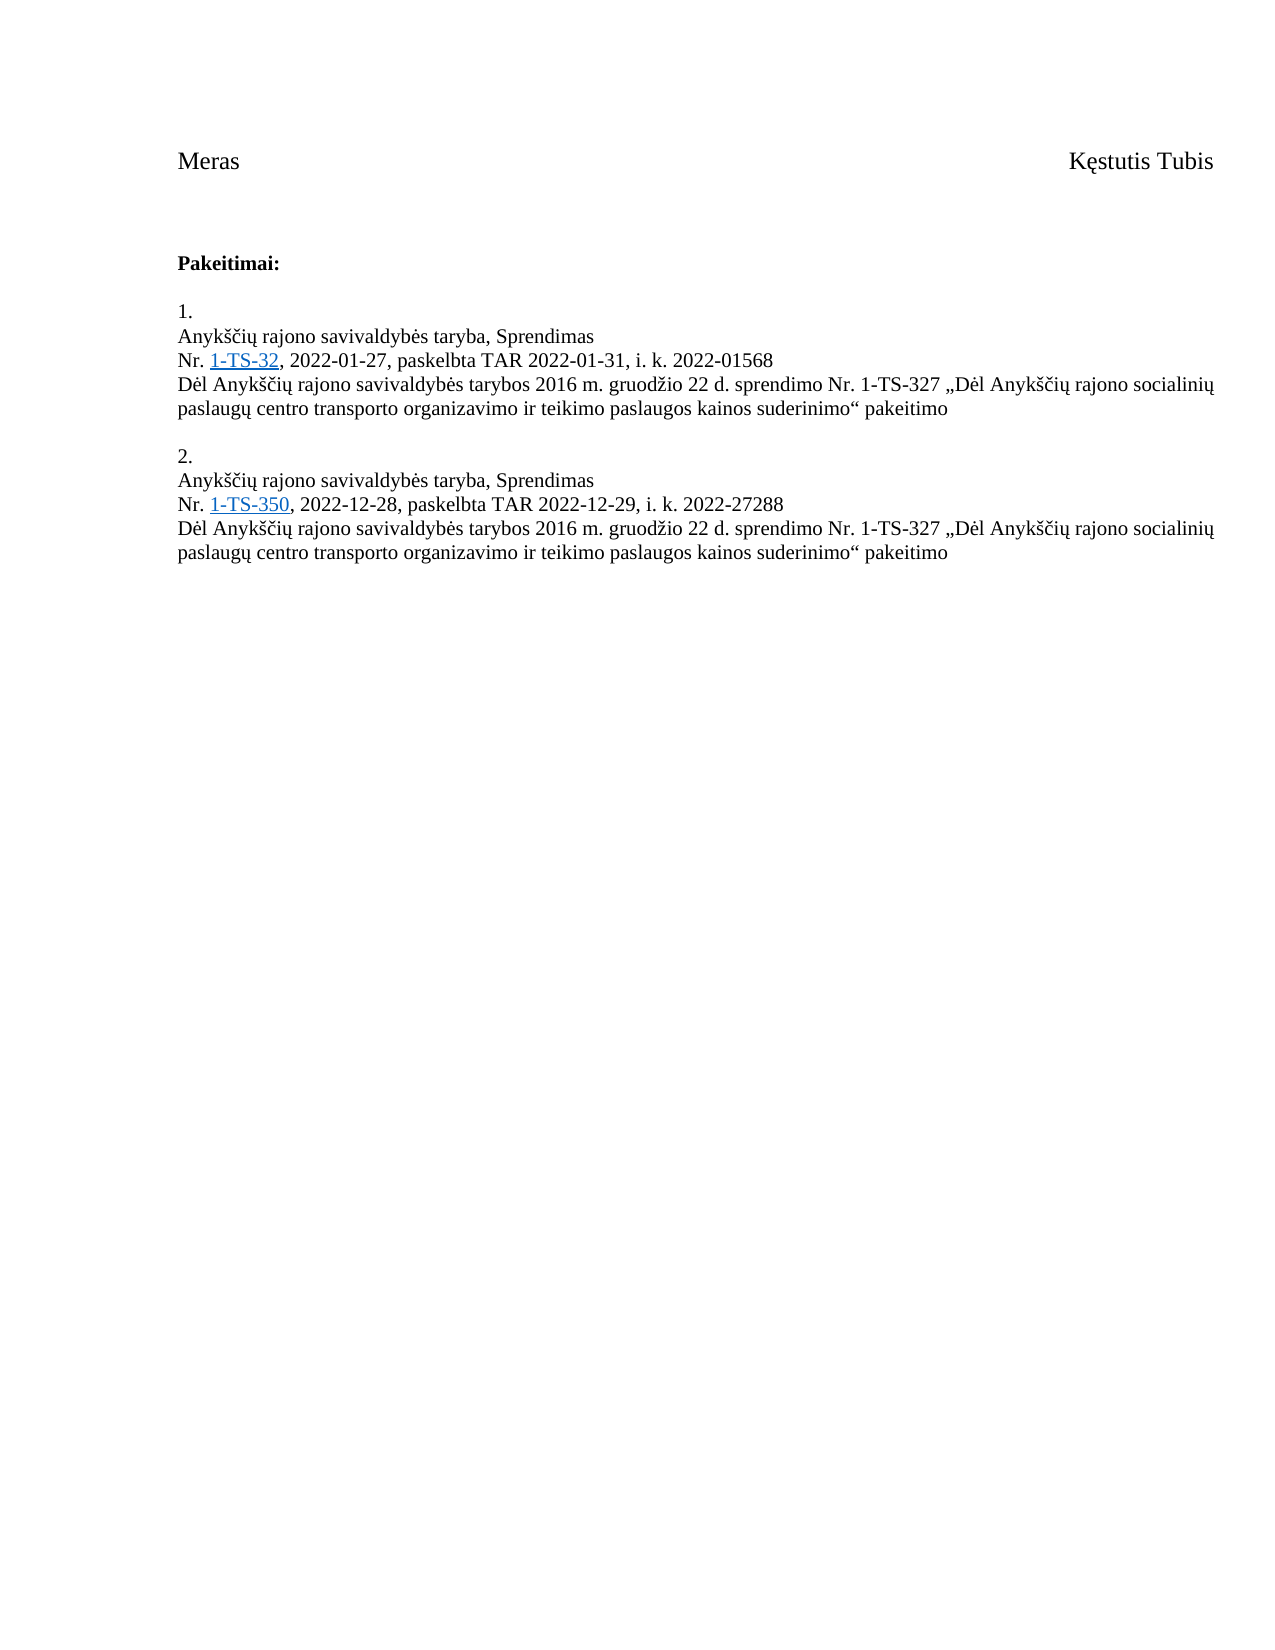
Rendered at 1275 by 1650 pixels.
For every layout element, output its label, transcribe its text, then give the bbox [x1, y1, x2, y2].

text Nr. 1-TS-32, 2022-01-27, paskelbta TAR 2022-01-31, i. k. 2022-01568 [177, 348, 1216, 372]
text Meras Kęstutis Tubis [177, 146, 1216, 174]
text Anykščių rajono savivaldybės taryba, Sprendimas [177, 468, 1216, 492]
text Dėl Anykščių rajono savivaldybės tarybos 2016 m. gruodžio 22 d. sprendimo Nr. 1-TS-327 „Dėl Anykščių rajono socialinių paslaugų centro transporto organizavimo ir teikimo paslaugos kainos suderinimo“ pakeitimo [177, 372, 1216, 420]
text 1. [177, 299, 1216, 323]
text Nr. 1-TS-350, 2022-12-28, paskelbta TAR 2022-12-29, i. k. 2022-27288 [177, 492, 1216, 516]
text Dėl Anykščių rajono savivaldybės tarybos 2016 m. gruodžio 22 d. sprendimo Nr. 1-TS-327 „Dėl Anykščių rajono socialinių paslaugų centro transporto organizavimo ir teikimo paslaugos kainos suderinimo“ pakeitimo [177, 516, 1216, 564]
text 2. [177, 444, 1216, 468]
text Anykščių rajono savivaldybės taryba, Sprendimas [177, 323, 1216, 348]
text Pakeitimai: [177, 251, 1216, 275]
